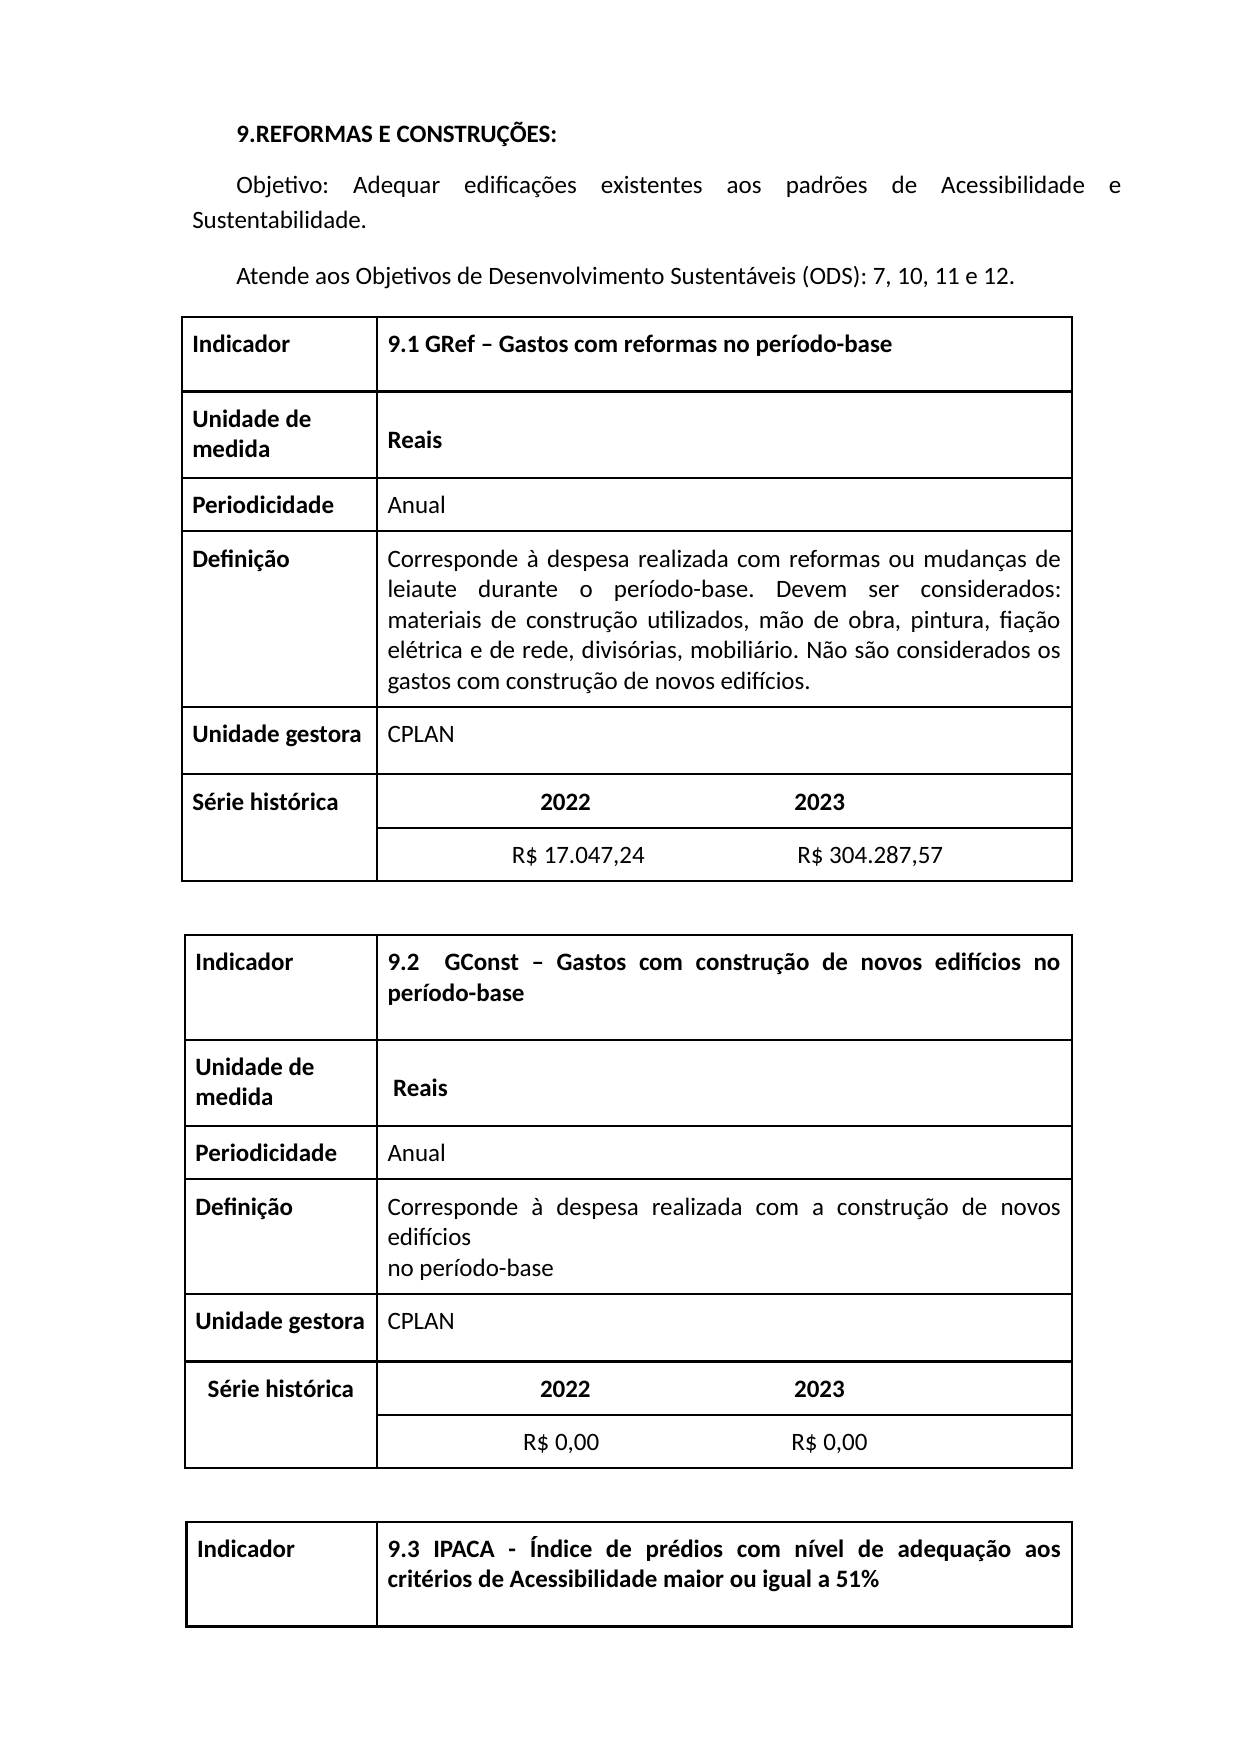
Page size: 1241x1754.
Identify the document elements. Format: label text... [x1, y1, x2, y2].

table_cell 2022 2023 [378, 775, 1071, 827]
table_header 9.1 GRef – Gastos com reformas no período-base [378, 318, 1071, 390]
table_cell Definição [186, 1180, 376, 1293]
table_cell R$ 0,00 R$ 0,00 [378, 1416, 1071, 1467]
table_cell Periodicidade [186, 1127, 376, 1178]
table_cell CPLAN [378, 1295, 1071, 1360]
text Atende aos Objetivos de Desenvolvimento Sustentáveis (ODS): 7, 10, 11 e 12. [192, 260, 1122, 291]
table_cell Unidade de medida [186, 1041, 376, 1125]
table_cell Série histórica [183, 775, 376, 880]
table_cell 2022 2023 [378, 1363, 1071, 1414]
table_cell Anual [378, 1127, 1071, 1178]
text 9.REFORMAS E CONSTRUÇÕES: [192, 118, 1122, 149]
table_cell Série histórica [186, 1363, 376, 1467]
table_cell Corresponde à despesa realizada com a construção de novos edifícios no período-base [378, 1180, 1071, 1293]
table_cell Definição [183, 532, 376, 706]
table_header Indicador [186, 936, 376, 1038]
table_cell Unidade gestora [186, 1295, 376, 1360]
table_header 9.2 GConst – Gastos com construção de novos edifícios no período-base [378, 936, 1071, 1038]
table_header Indicador [188, 1523, 376, 1625]
text Objetivo: Adequar edificações existentes aos padrões de Acessibilidade e Sustentabilidade. [192, 169, 1122, 235]
table_cell Corresponde à despesa realizada com reformas ou mudanças de leiaute durante o período-base. Devem ser considerados: materiais de construção utilizados, mão de obra, pintura, fiação elétrica e de rede, divisórias, mobiliário. Não são considerados os gastos com construção de novos edifícios. [378, 532, 1071, 706]
table_header Indicador [183, 318, 376, 390]
table_cell Periodicidade [183, 479, 376, 530]
table_cell Reais [378, 393, 1071, 477]
table_header 9.3 IPACA - Índice de prédios com nível de adequação aos critérios de Acessibilidade maior ou igual a 51% [378, 1523, 1071, 1625]
table_cell Reais [378, 1041, 1071, 1125]
table_cell Unidade gestora [183, 708, 376, 773]
table_cell CPLAN [378, 708, 1071, 773]
table_cell Unidade de medida [183, 393, 376, 477]
table_cell R$ 17.047,24 R$ 304.287,57 [378, 829, 1071, 880]
table_cell Anual [378, 479, 1071, 530]
